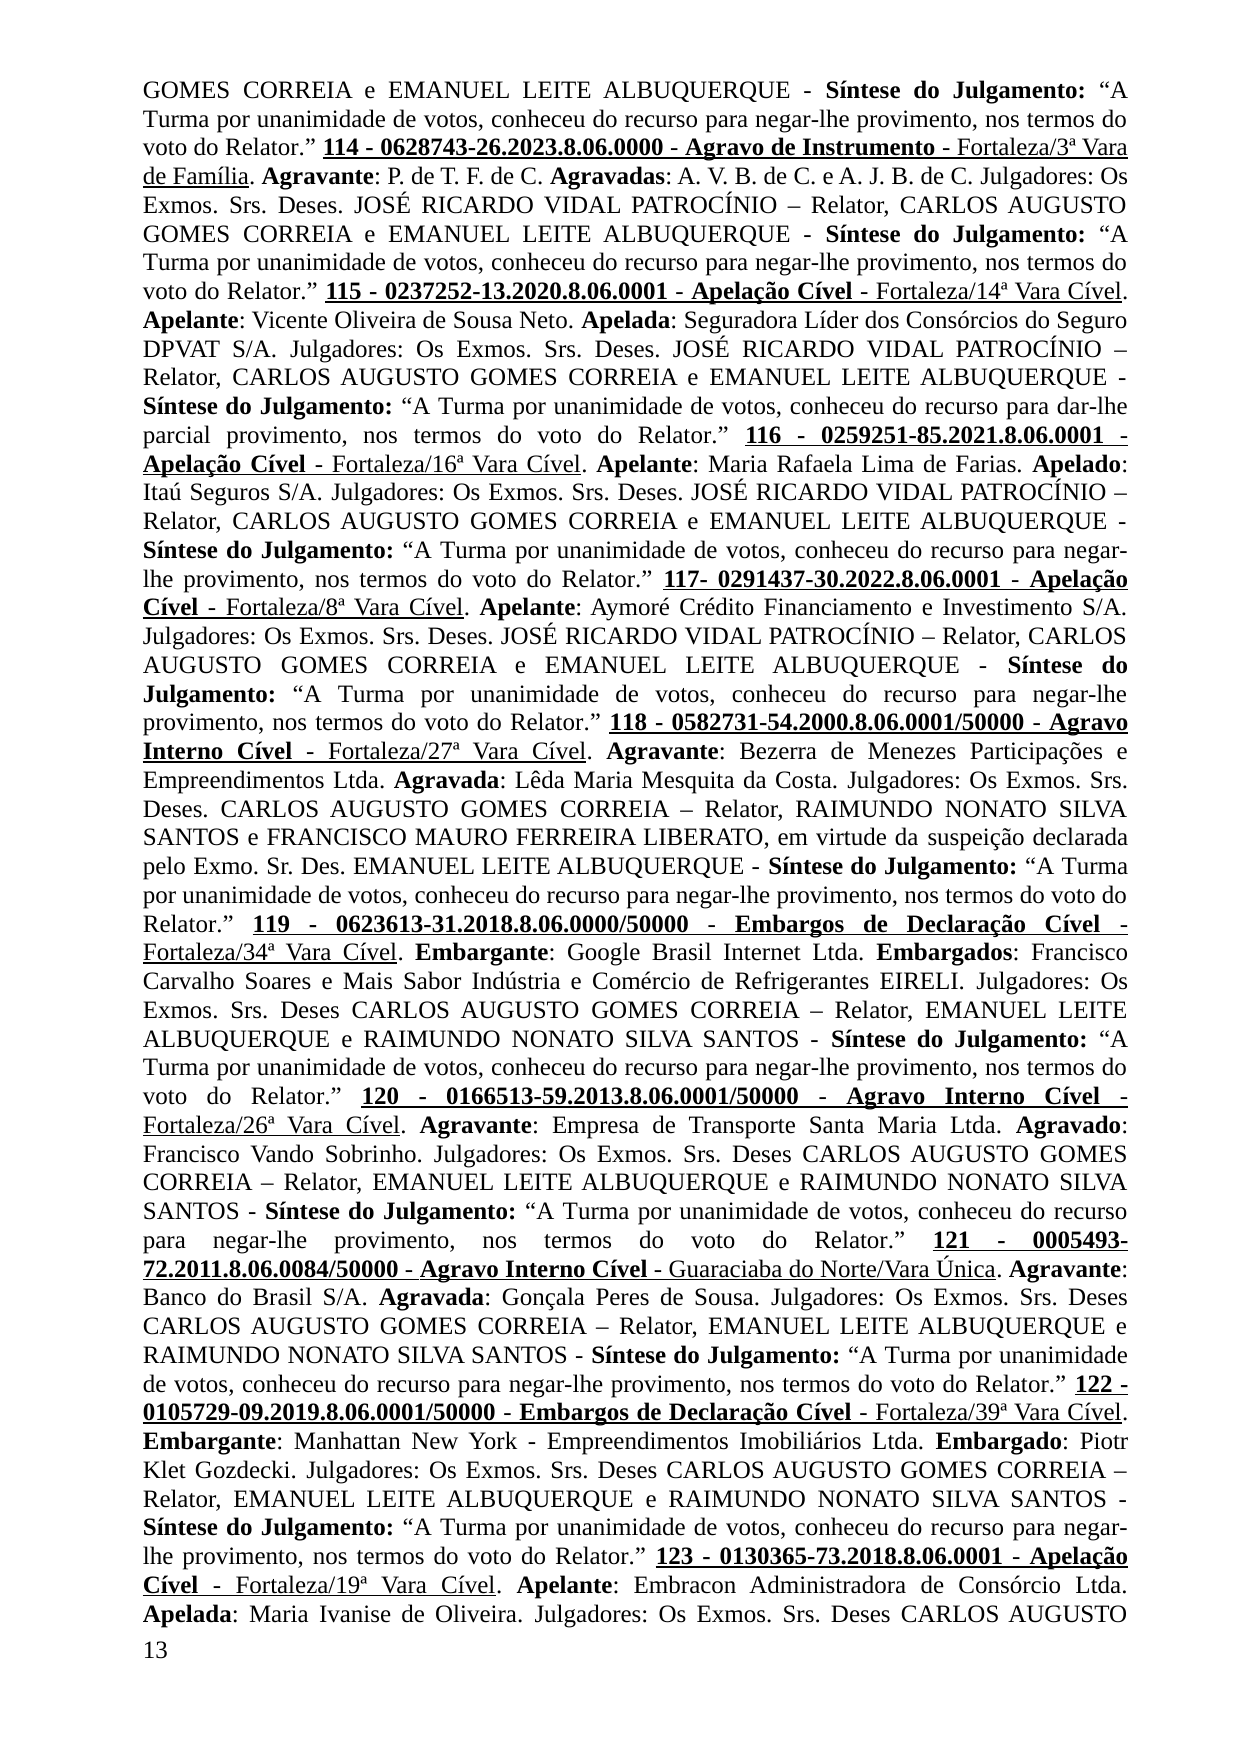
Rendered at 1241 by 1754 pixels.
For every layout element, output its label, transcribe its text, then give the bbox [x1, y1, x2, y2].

text GOMES CORREIA e EMANUEL LEITE ALBUQUERQUE - Síntese do Julgamento: “A Turma por unanimidade de votos, conheceu do recurso para negar-lhe provimento, nos termos do voto do Relator.” 114 - 0628743-26.2023.8.06.0000 - Agravo de Instrumento - Fortaleza/3ª Vara de Família. Agravante: P. de T. F. de C. Agravadas: A. V. B. de C. e A. J. B. de C. Julgadores: Os Exmos. Srs. Deses. JOSÉ RICARDO VIDAL PATROCÍNIO – Relator, CARLOS AUGUSTO GOMES CORREIA e EMANUEL LEITE ALBUQUERQUE - Síntese do Julgamento: “A Turma por unanimidade de votos, conheceu do recurso para negar-lhe provimento, nos termos do voto do Relator.” 115 - 0237252-13.2020.8.06.0001 - Apelação Cível - Fortaleza/14ª Vara Cível. Apelante: Vicente Oliveira de Sousa Neto. Apelada: Seguradora Líder dos Consórcios do Seguro DPVAT S/A. Julgadores: Os Exmos. Srs. Deses. JOSÉ RICARDO VIDAL PATROCÍNIO – Relator, CARLOS AUGUSTO GOMES CORREIA e EMANUEL LEITE ALBUQUERQUE - Síntese do Julgamento: “A Turma por unanimidade de votos, conheceu do recurso para dar-lhe parcial provimento, nos termos do voto do Relator.” 116 - 0259251-85.2021.8.06.0001 - Apelação Cível - Fortaleza/16ª Vara Cível. Apelante: Maria Rafaela Lima de Farias. Apelado: Itaú Seguros S/A. Julgadores: Os Exmos. Srs. Deses. JOSÉ RICARDO VIDAL PATROCÍNIO – Relator, CARLOS AUGUSTO GOMES CORREIA e EMANUEL LEITE ALBUQUERQUE - Síntese do Julgamento: “A Turma por unanimidade de votos, conheceu do recurso para negar-lhe provimento, nos termos do voto do Relator.” 117- 0291437-30.2022.8.06.0001 - Apelação Cível - Fortaleza/8ª Vara Cível. Apelante: Aymoré Crédito Financiamento e Investimento S/A. Julgadores: Os Exmos. Srs. Deses. JOSÉ RICARDO VIDAL PATROCÍNIO – Relator, CARLOS AUGUSTO GOMES CORREIA e EMANUEL LEITE ALBUQUERQUE - Síntese do Julgamento: “A Turma por unanimidade de votos, conheceu do recurso para negar-lhe provimento, nos termos do voto do Relator.” 118 - 0582731-54.2000.8.06.0001/50000 - Agravo Interno Cível - Fortaleza/27ª Vara Cível. Agravante: Bezerra de Menezes Participações e Empreendimentos Ltda. Agravada: Lêda Maria Mesquita da Costa. Julgadores: Os Exmos. Srs. Deses. CARLOS AUGUSTO GOMES CORREIA – Relator, RAIMUNDO NONATO SILVA SANTOS e FRANCISCO MAURO FERREIRA LIBERATO, em virtude da suspeição declarada pelo Exmo. Sr. Des. EMANUEL LEITE ALBUQUERQUE - Síntese do Julgamento: “A Turma por unanimidade de votos, conheceu do recurso para negar-lhe provimento, nos termos do voto do Relator.” 119 - 0623613-31.2018.8.06.0000/50000 - Embargos de Declaração Cível - Fortaleza/34ª Vara Cível. Embargante: Google Brasil Internet Ltda. Embargados: Francisco Carvalho Soares e Mais Sabor Indústria e Comércio de Refrigerantes EIRELI. Julgadores: Os Exmos. Srs. Deses CARLOS AUGUSTO GOMES CORREIA – Relator, EMANUEL LEITE ALBUQUERQUE e RAIMUNDO NONATO SILVA SANTOS - Síntese do Julgamento: “A Turma por unanimidade de votos, conheceu do recurso para negar-lhe provimento, nos termos do voto do Relator.” 120 - 0166513-59.2013.8.06.0001/50000 - Agravo Interno Cível - Fortaleza/26ª Vara Cível. Agravante: Empresa de Transporte Santa Maria Ltda. Agravado: Francisco Vando Sobrinho. Julgadores: Os Exmos. Srs. Deses CARLOS AUGUSTO GOMES CORREIA – Relator, EMANUEL LEITE ALBUQUERQUE e RAIMUNDO NONATO SILVA SANTOS - Síntese do Julgamento: “A Turma por unanimidade de votos, conheceu do recurso para negar-lhe provimento, nos termos do voto do Relator.” 121 - 0005493-72.2011.8.06.0084/50000 - Agravo Interno Cível - Guaraciaba do Norte/Vara Única. Agravante: Banco do Brasil S/A. Agravada: Gonçala Peres de Sousa. Julgadores: Os Exmos. Srs. Deses CARLOS AUGUSTO GOMES CORREIA – Relator, EMANUEL LEITE ALBUQUERQUE e RAIMUNDO NONATO SILVA SANTOS - Síntese do Julgamento: “A Turma por unanimidade de votos, conheceu do recurso para negar-lhe provimento, nos termos do voto do Relator.” 122 - 0105729-09.2019.8.06.0001/50000 - Embargos de Declaração Cível - Fortaleza/39ª Vara Cível. Embargante: Manhattan New York - Empreendimentos Imobiliários Ltda. Embargado: Piotr Klet Gozdecki. Julgadores: Os Exmos. Srs. Deses CARLOS AUGUSTO GOMES CORREIA – Relator, EMANUEL LEITE ALBUQUERQUE e RAIMUNDO NONATO SILVA SANTOS - Síntese do Julgamento: “A Turma por unanimidade de votos, conheceu do recurso para negar-lhe provimento, nos termos do voto do Relator.” 123 - 0130365-73.2018.8.06.0001 - Apelação Cível - Fortaleza/19ª Vara Cível. Apelante: Embracon Administradora de Consórcio Ltda. Apelada: Maria Ivanise de Oliveira. Julgadores: Os Exmos. Srs. Deses CARLOS AUGUSTO [143, 75, 1128, 1627]
